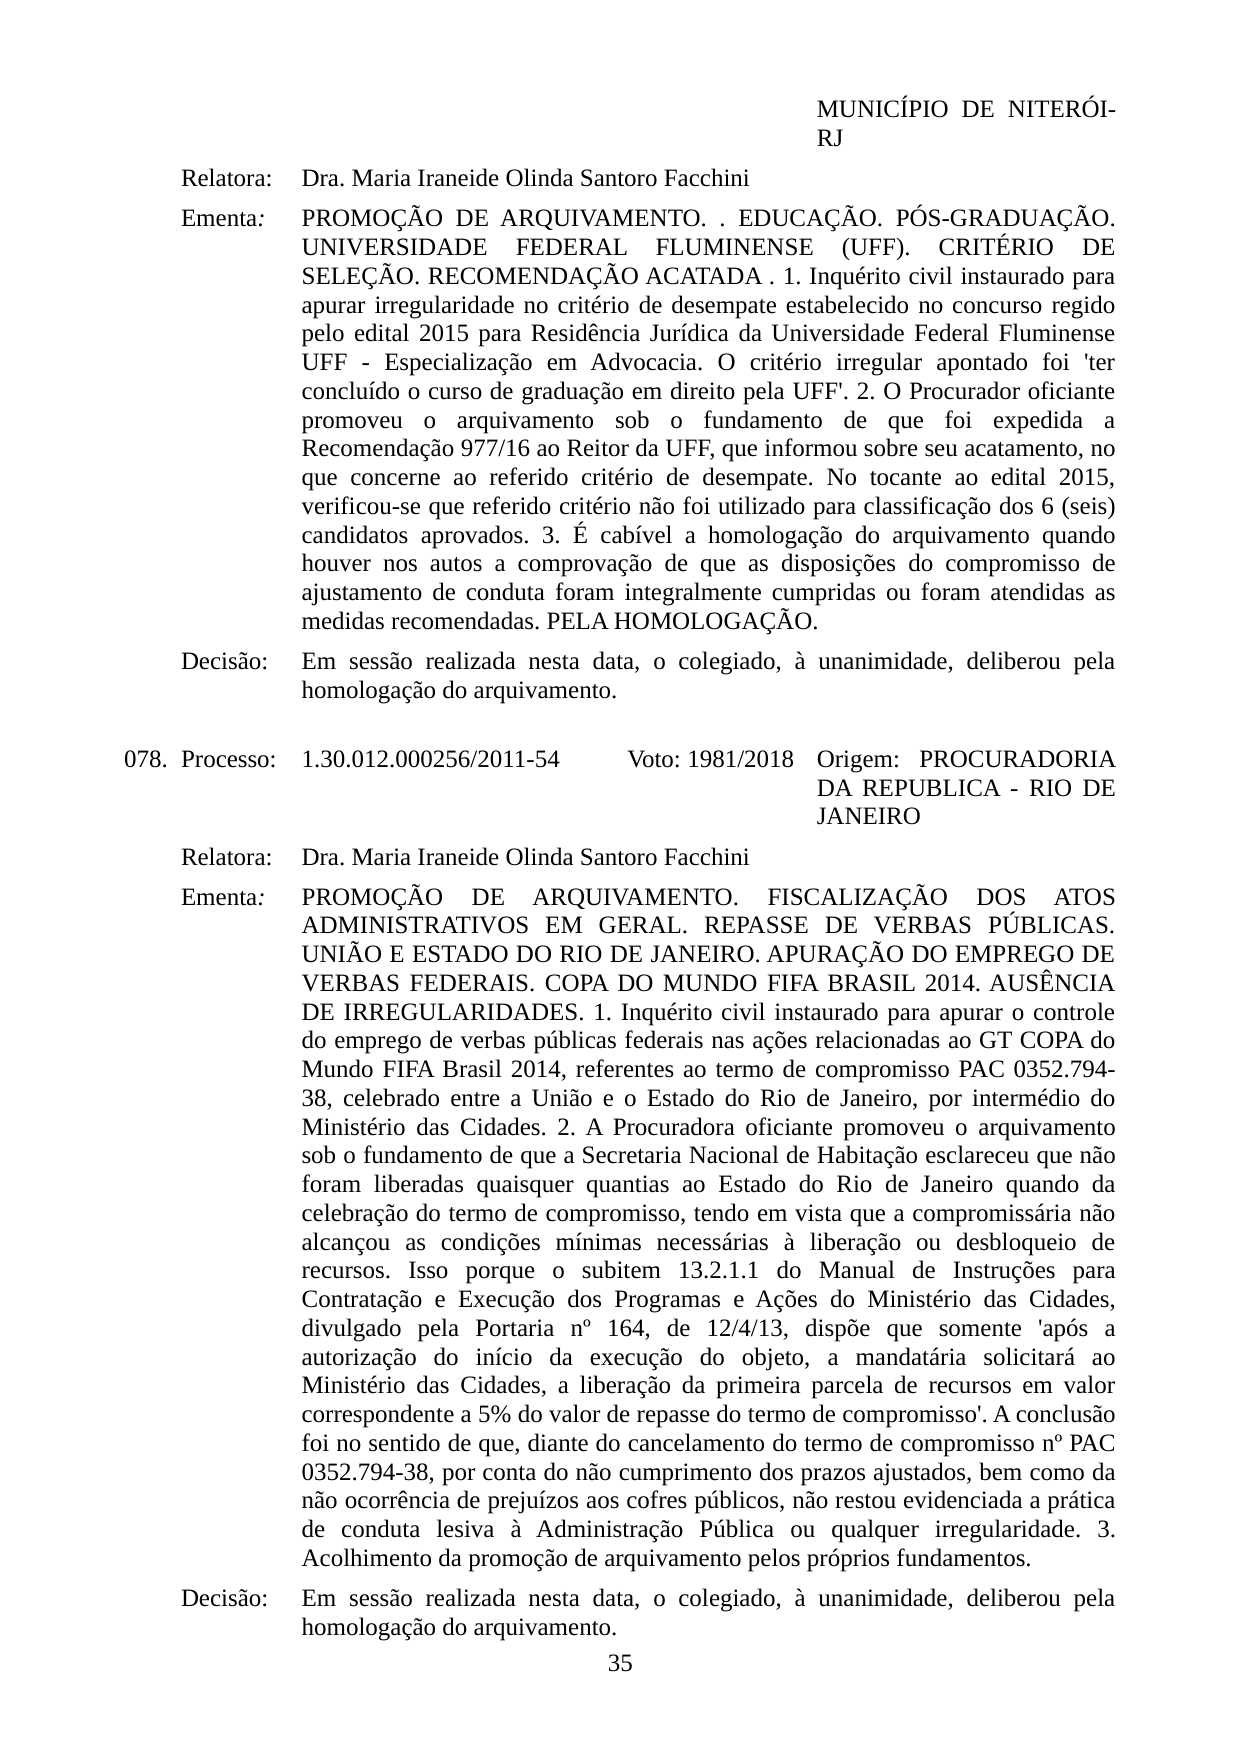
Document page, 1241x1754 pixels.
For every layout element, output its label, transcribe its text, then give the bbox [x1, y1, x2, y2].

table_header [175, 89, 296, 157]
table_header MUNICÍPIO DE NITERÓI-RJ [811, 89, 1122, 157]
table_header 1.30.012.000256/2011-54 [296, 738, 621, 836]
table_header 078. [118, 738, 175, 836]
table_cell Relatora: [175, 836, 296, 876]
table_cell PROMOÇÃO DE ARQUIVAMENTO. FISCALIZAÇÃO DOS ATOS ADMINISTRATIVOS EM GERAL. REPASSE DE VERBAS PÚBLICAS. UNIÃO E ESTADO DO RIO DE JANEIRO. APURAÇÃO DO EMPREGO DE VERBAS FEDERAIS. COPA DO MUNDO FIFA BRASIL 2014. AUSÊNCIA DE IRREGULARIDADES. 1. Inquérito civil instaurado para apurar o controle do emprego de verbas públicas federais nas ações relacionadas ao GT COPA do Mundo FIFA Brasil 2014, referentes ao termo de compromisso PAC 0352.794-38, celebrado entre a União e o Estado do Rio de Janeiro, por intermédio do Ministério das Cidades. 2. A Procuradora oficiante promoveu o arquivamento sob o fundamento de que a Secretaria Nacional de Habitação esclareceu que não foram liberadas quaisquer quantias ao Estado do Rio de Janeiro quando da celebração do termo de compromisso, tendo em vista que a compromissária não alcançou as condições mínimas necessárias à liberação ou desbloqueio de recursos. Isso porque o subitem 13.2.1.1 do Manual de Instruções para Contratação e Execução dos Programas e Ações do Ministério das Cidades, divulgado pela Portaria nº 164, de 12/4/13, dispõe que somente 'após a autorização do início da execução do objeto, a mandatária solicitará ao Ministério das Cidades, a liberação da primeira parcela de recursos em valor correspondente a 5% do valor de repasse do termo de compromisso'. A conclusão foi no sentido de que, diante do cancelamento do termo de compromisso nº PAC 0352.794-38, por conta do não cumprimento dos prazos ajustados, bem como da não ocorrência de prejuízos aos cofres públicos, não restou evidenciada a prática de conduta lesiva à Administração Pública ou qualquer irregularidade. 3. Acolhimento da promoção de arquivamento pelos próprios fundamentos. [296, 876, 1122, 1577]
table_header [296, 89, 621, 157]
table_cell [118, 640, 175, 709]
table_header [621, 89, 811, 157]
table_cell Decisão: [175, 1578, 296, 1646]
table_header [118, 89, 175, 157]
table_cell [118, 876, 175, 1577]
table_cell Decisão: [175, 640, 296, 709]
table_cell Dra. Maria Iraneide Olinda Santoro Facchini [296, 158, 1122, 198]
table_header Voto: 1981/2018 [621, 738, 811, 836]
table_cell PROMOÇÃO DE ARQUIVAMENTO. . EDUCAÇÃO. PÓS-GRADUAÇÃO. UNIVERSIDADE FEDERAL FLUMINENSE (UFF). CRITÉRIO DE SELEÇÃO. RECOMENDAÇÃO ACATADA . 1. Inquérito civil instaurado para apurar irregularidade no critério de desempate estabelecido no concurso regido pelo edital 2015 para Residência Jurídica da Universidade Federal Fluminense UFF - Especialização em Advocacia. O critério irregular apontado foi 'ter concluído o curso de graduação em direito pela UFF'. 2. O Procurador oficiante promoveu o arquivamento sob o fundamento de que foi expedida a Recomendação 977/16 ao Reitor da UFF, que informou sobre seu acatamento, no que concerne ao referido critério de desempate. No tocante ao edital 2015, verificou-se que referido critério não foi utilizado para classificação dos 6 (seis) candidatos aprovados. 3. É cabível a homologação do arquivamento quando houver nos autos a comprovação de que as disposições do compromisso de ajustamento de conduta foram integralmente cumpridas ou foram atendidas as medidas recomendadas. PELA HOMOLOGAÇÃO. [296, 198, 1122, 640]
table_cell Ementa: [175, 876, 296, 1577]
table_cell Ementa: [175, 198, 296, 640]
table_cell [118, 1578, 175, 1646]
table_cell [118, 158, 175, 198]
table_cell [118, 836, 175, 876]
table_cell Dra. Maria Iraneide Olinda Santoro Facchini [296, 836, 1122, 876]
table_header Origem: PROCURADORIA DA REPUBLICA - RIO DE JANEIRO [811, 738, 1122, 836]
table_cell Relatora: [175, 158, 296, 198]
table_cell Em sessão realizada nesta data, o colegiado, à unanimidade, deliberou pela homologação do arquivamento. [296, 640, 1122, 709]
table_cell [118, 198, 175, 640]
table_cell Em sessão realizada nesta data, o colegiado, à unanimidade, deliberou pela homologação do arquivamento. [296, 1578, 1122, 1646]
table_header Processo: [175, 738, 296, 836]
